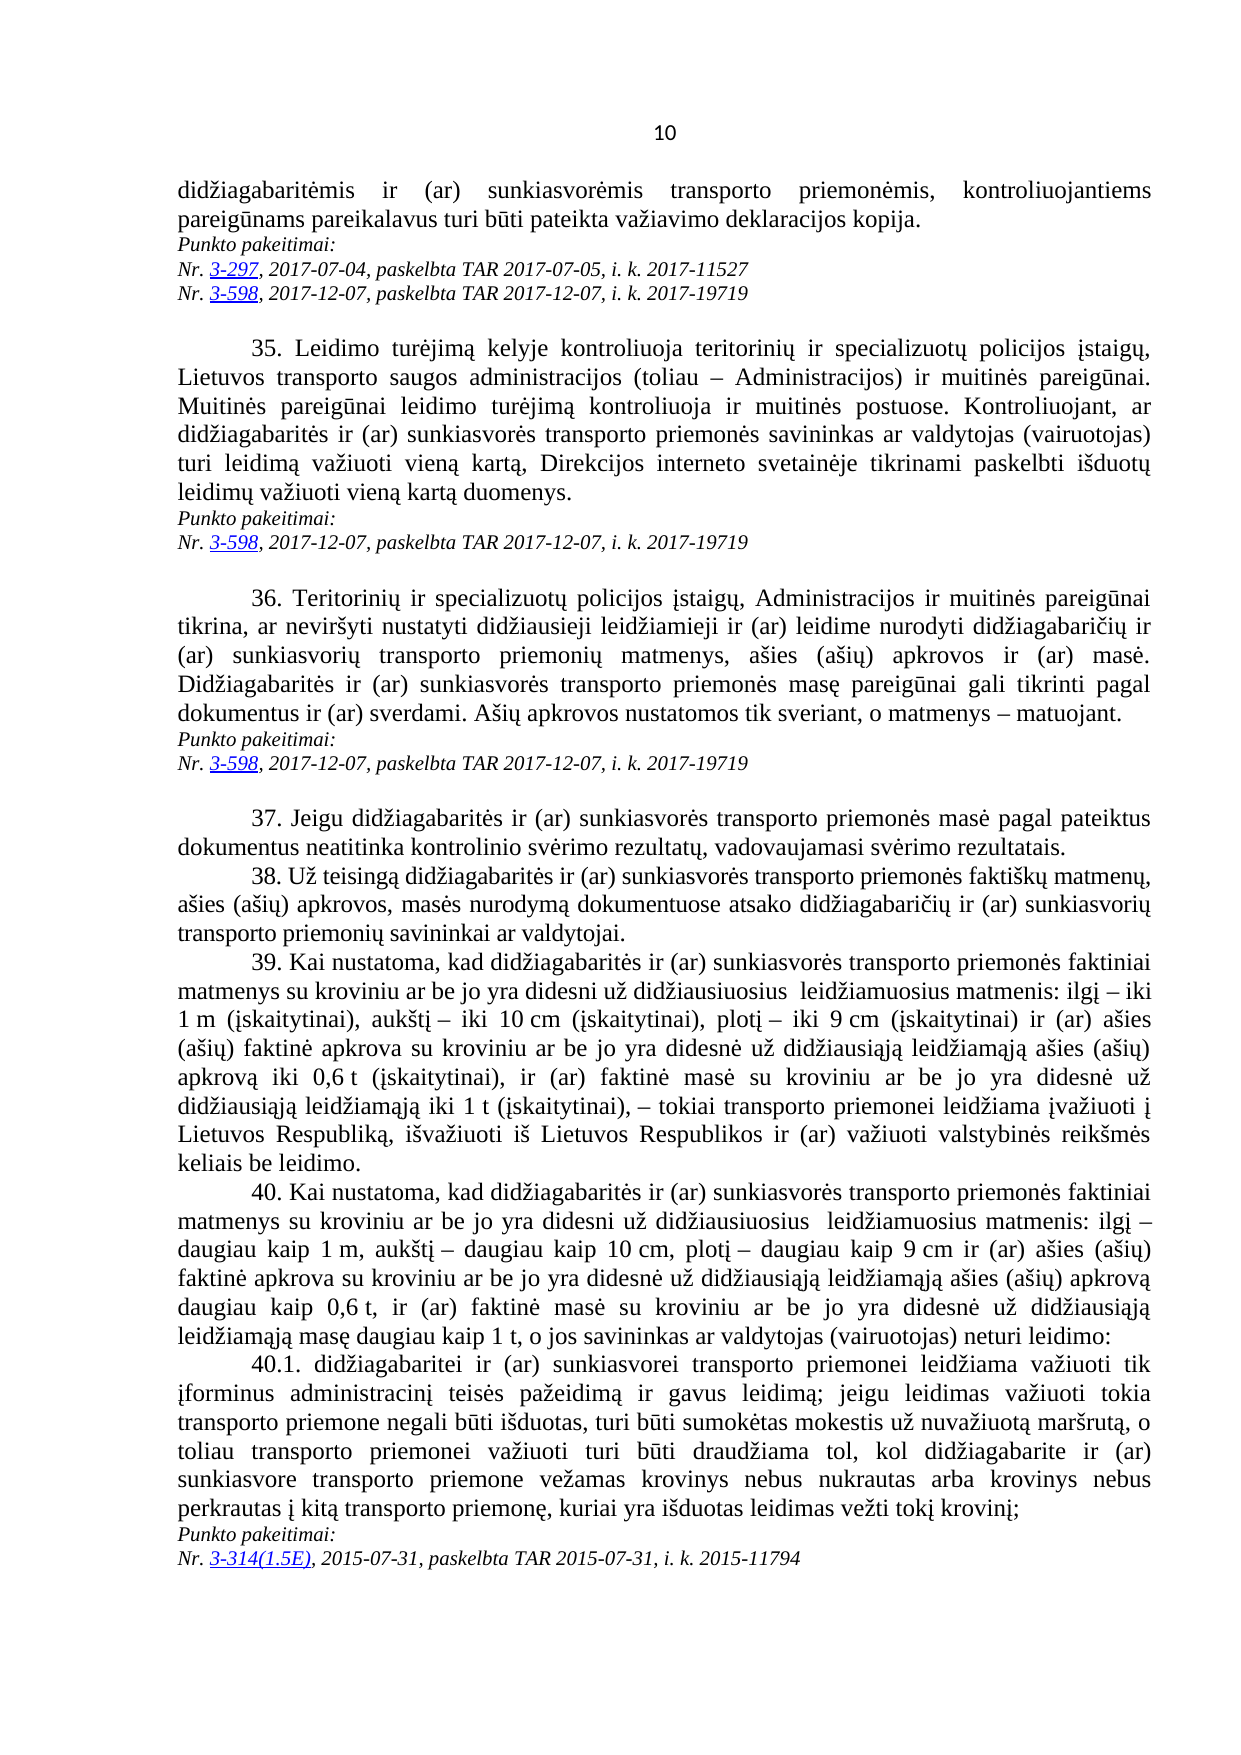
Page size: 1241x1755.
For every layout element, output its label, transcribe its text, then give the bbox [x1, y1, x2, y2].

text Nr. 3-598, 2017-12-07, paskelbta TAR 2017-12-07, i. k. 2017-19719 [177, 530, 1152, 554]
text Nr. 3-598, 2017-12-07, paskelbta TAR 2017-12-07, i. k. 2017-19719 [177, 751, 1152, 774]
text 39. Kai nustatoma, kad didžiagabaritės ir (ar) sunkiasvorės transporto priemonės faktiniai matmenys su kroviniu ar be jo yra didesni už didžiausiuosius leidžiamuosius matmenis: ilgį – iki 1 m (įskaitytinai), aukštį – iki 10 cm (įskaitytinai), plotį – iki 9 cm (įskaitytinai) ir (ar) ašies (ašių) faktinė apkrova su kroviniu ar be jo yra didesnė už didžiausiąją leidžiamąją ašies (ašių) apkrovą iki 0,6 t (įskaitytinai), ir (ar) faktinė masė su kroviniu ar be jo yra didesnė už didžiausiąją leidžiamąją iki 1 t (įskaitytinai), – tokiai transporto priemonei leidžiama įvažiuoti į Lietuvos Respubliką, išvažiuoti iš Lietuvos Respublikos ir (ar) važiuoti valstybinės reikšmės keliais be leidimo. [177, 947, 1152, 1177]
text didžiagabaritėmis ir (ar) sunkiasvorėmis transporto priemonėmis, kontroliuojantiems pareigūnams pareikalavus turi būti pateikta važiavimo deklaracijos kopija. [177, 175, 1152, 232]
text Nr. 3-598, 2017-12-07, paskelbta TAR 2017-12-07, i. k. 2017-19719 [177, 281, 1152, 304]
text Punkto pakeitimai: [177, 506, 1152, 530]
text 38. Už teisingą didžiagabaritės ir (ar) sunkiasvorės transporto priemonės faktiškų matmenų, ašies (ašių) apkrovos, masės nurodymą dokumentuose atsako didžiagabaričių ir (ar) sunkiasvorių transporto priemonių savininkai ar valdytojai. [177, 861, 1152, 947]
text Nr. 3-297, 2017-07-04, paskelbta TAR 2017-07-05, i. k. 2017-11527 [177, 256, 1152, 281]
text 37. Jeigu didžiagabaritės ir (ar) sunkiasvorės transporto priemonės masė pagal pateiktus dokumentus neatitinka kontrolinio svėrimo rezultatų, vadovaujamasi svėrimo rezultatais. [177, 803, 1152, 861]
text Nr. 3-314(1.5E), 2015-07-31, paskelbta TAR 2015-07-31, i. k. 2015-11794 [177, 1546, 1152, 1570]
text 35. Leidimo turėjimą kelyje kontroliuoja teritorinių ir specializuotų policijos įstaigų, Lietuvos transporto saugos administracijos (toliau – Administracijos) ir muitinės pareigūnai. Muitinės pareigūnai leidimo turėjimą kontroliuoja ir muitinės postuose. Kontroliuojant, ar didžiagabaritės ir (ar) sunkiasvorės transporto priemonės savininkas ar valdytojas (vairuotojas) turi leidimą važiuoti vieną kartą, Direkcijos interneto svetainėje tikrinami paskelbti išduotų leidimų važiuoti vieną kartą duomenys. [177, 333, 1152, 506]
text 36. Teritorinių ir specializuotų policijos įstaigų, Administracijos ir muitinės pareigūnai tikrina, ar neviršyti nustatyti didžiausieji leidžiamieji ir (ar) leidime nurodyti didžiagabaričių ir (ar) sunkiasvorių transporto priemonių matmenys, ašies (ašių) apkrovos ir (ar) masė. Didžiagabaritės ir (ar) sunkiasvorės transporto priemonės masę pareigūnai gali tikrinti pagal dokumentus ir (ar) sverdami. Ašių apkrovos nustatomos tik sveriant, o matmenys – matuojant. [177, 583, 1152, 726]
text Punkto pakeitimai: [177, 232, 1152, 256]
text Punkto pakeitimai: [177, 1522, 1152, 1546]
text 40.1. didžiagabaritei ir (ar) sunkiasvorei transporto priemonei leidžiama važiuoti tik įforminus administracinį teisės pažeidimą ir gavus leidimą; jeigu leidimas važiuoti tokia transporto priemone negali būti išduotas, turi būti sumokėtas mokestis už nuvažiuotą maršrutą, o toliau transporto priemonei važiuoti turi būti draudžiama tol, kol didžiagabarite ir (ar) sunkiasvore transporto priemone vežamas krovinys nebus nukrautas arba krovinys nebus perkrautas į kitą transporto priemonę, kuriai yra išduotas leidimas vežti tokį krovinį; [177, 1349, 1152, 1522]
text Punkto pakeitimai: [177, 726, 1152, 751]
text 40. Kai nustatoma, kad didžiagabaritės ir (ar) sunkiasvorės transporto priemonės faktiniai matmenys su kroviniu ar be jo yra didesni už didžiausiuosius leidžiamuosius matmenis: ilgį – daugiau kaip 1 m, aukštį – daugiau kaip 10 cm, plotį – daugiau kaip 9 cm ir (ar) ašies (ašių) faktinė apkrova su kroviniu ar be jo yra didesnė už didžiausiąją leidžiamąją ašies (ašių) apkrovą daugiau kaip 0,6 t, ir (ar) faktinė masė su kroviniu ar be jo yra didesnė už didžiausiąją leidžiamąją masę daugiau kaip 1 t, o jos savininkas ar valdytojas (vairuotojas) neturi leidimo: [177, 1177, 1152, 1349]
